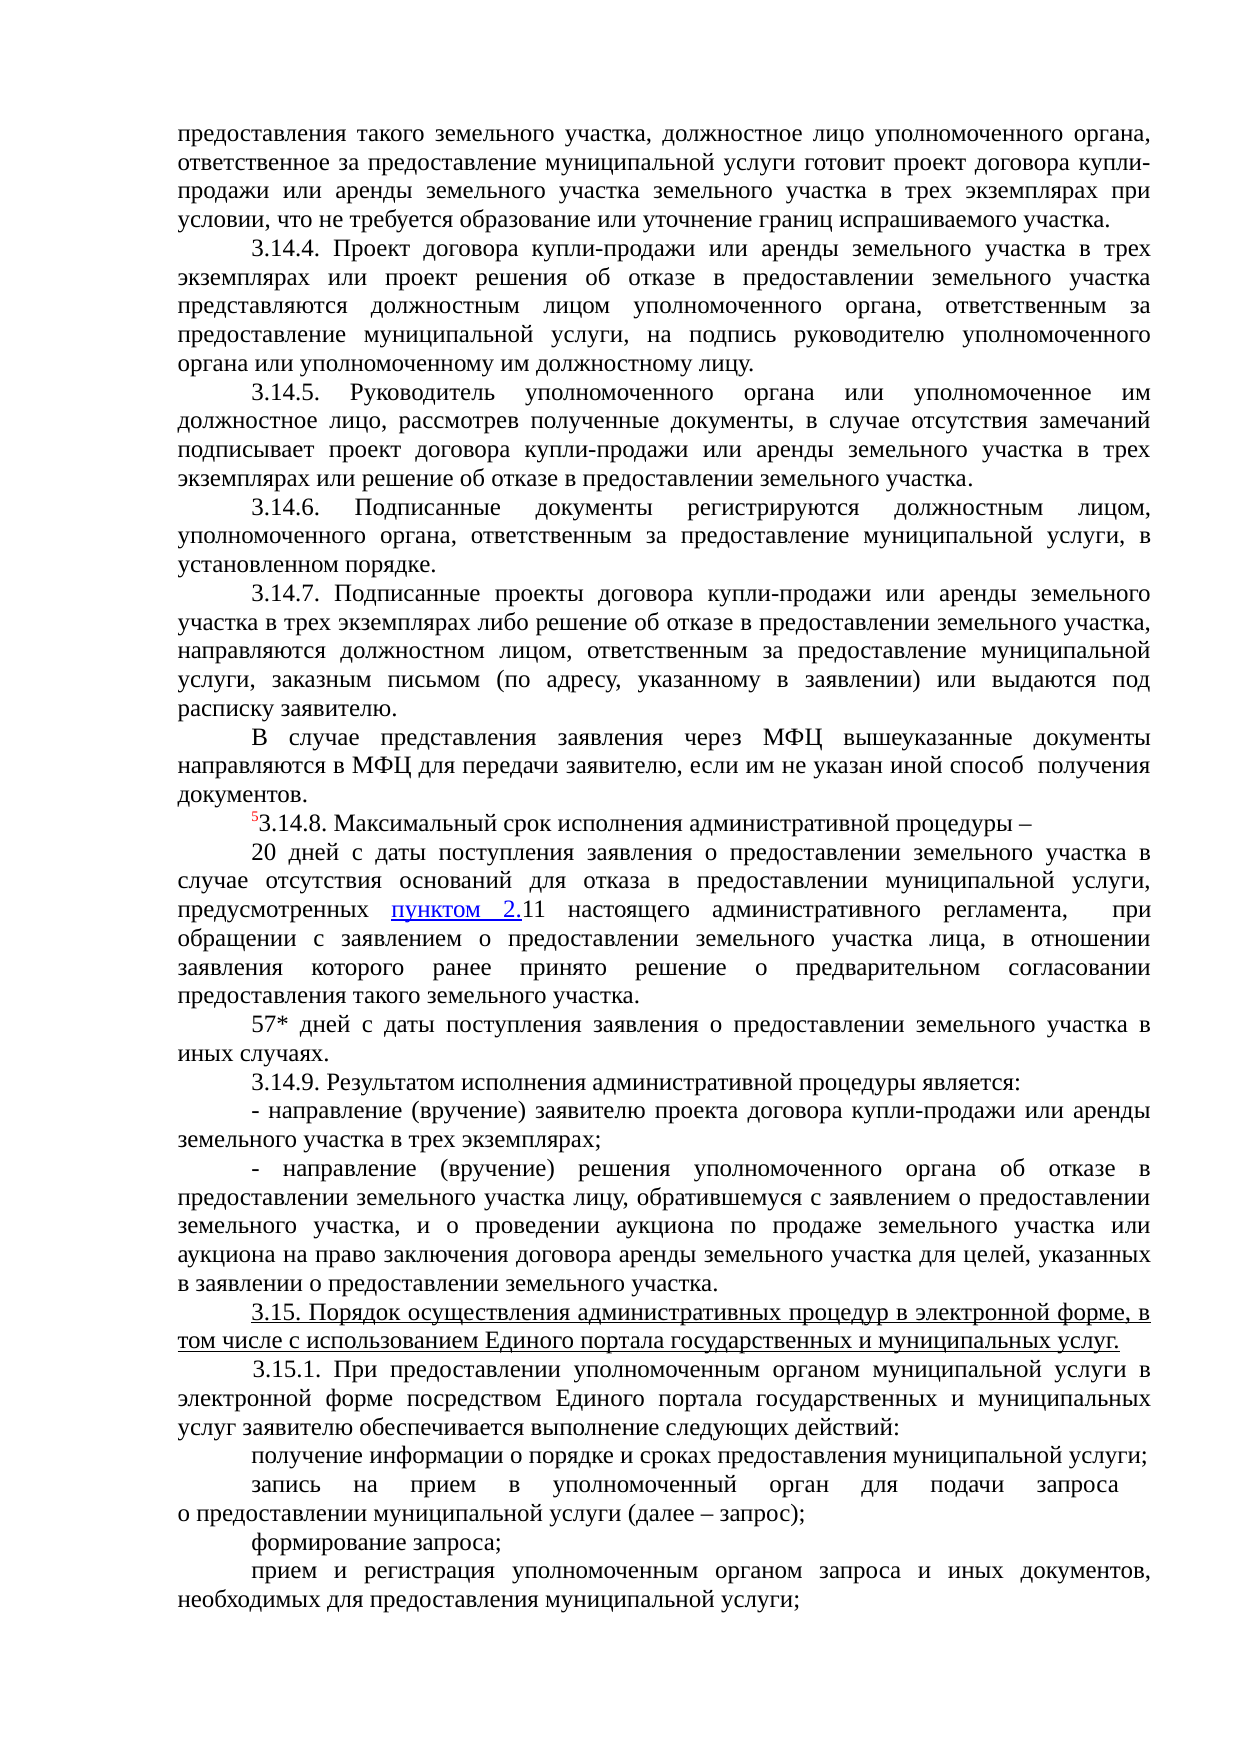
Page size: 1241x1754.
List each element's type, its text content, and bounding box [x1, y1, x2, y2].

text 3.15.1. При предоставлении уполномоченным органом муниципальной услуги в электронной форме посредством Единого портала государственных и муниципальных услуг заявителю обеспечивается выполнение следующих действий: [177, 1354, 1152, 1441]
text предоставления такого земельного участка, должностное лицо уполномоченного органа, ответственное за предоставление муниципальной услуги готовит проект договора купли-продажи или аренды земельного участка земельного участка в трех экземплярах при условии, что не требуется образование или уточнение границ испрашиваемого участка. [177, 118, 1152, 233]
text запись на прием в уполномоченный орган для подачи запроса о предоставлении муниципальной услуги (далее – запрос); [177, 1469, 1152, 1527]
text 3.14.5. Руководитель уполномоченного органа или уполномоченное им должностное лицо, рассмотрев полученные документы, в случае отсутствия замечаний подписывает проект договора купли-продажи или аренды земельного участка в трех экземплярах или решение об отказе в предоставлении земельного участка. [177, 377, 1152, 492]
text 20 дней с даты поступления заявления о предоставлении земельного участка в случае отсутствия оснований для отказа в предоставлении муниципальной услуги, предусмотренных пунктом 2.11 настоящего административного регламента, при обращении с заявлением о предоставлении земельного участка лица, в отношении заявления которого ранее принято решение о предварительном согласовании предоставления такого земельного участка. [177, 837, 1152, 1009]
text - направление (вручение) решения уполномоченного органа об отказе в предоставлении земельного участка лицу, обратившемуся с заявлением о предоставлении земельного участка, и о проведении аукциона по продаже земельного участка или аукциона на право заключения договора аренды земельного участка для целей, указанных в заявлении о предоставлении земельного участка. [177, 1153, 1152, 1297]
text формирование запроса; [177, 1527, 1152, 1556]
text получение информации о порядке и сроках предоставления муниципальной услуги; [177, 1441, 1152, 1469]
text 57* дней с даты поступления заявления о предоставлении земельного участка в иных случаях. [177, 1009, 1152, 1067]
text В случае представления заявления через МФЦ вышеуказанные документы направляются в МФЦ для передачи заявителю, если им не указан иной способ получения документов. [177, 722, 1152, 808]
text 3.15. Порядок осуществления административных процедур в электронной форме, в том числе с использованием Единого портала государственных и муниципальных услуг. [177, 1297, 1152, 1354]
text - направление (вручение) заявителю проекта договора купли-продажи или аренды земельного участка в трех экземплярах; [177, 1096, 1152, 1153]
text 3.14.6. Подписанные документы регистрируются должностным лицом, уполномоченного органа, ответственным за предоставление муниципальной услуги, в установленном порядке. [177, 492, 1152, 578]
text 3.14.9. Результатом исполнения административной процедуры является: [177, 1067, 1152, 1096]
text 3.14.7. Подписанные проекты договора купли-продажи или аренды земельного участка в трех экземплярах либо решение об отказе в предоставлении земельного участка, направляются должностном лицом, ответственным за предоставление муниципальной услуги, заказным письмом (по адресу, указанному в заявлении) или выдаются под расписку заявителю. [177, 578, 1152, 722]
text 3.14.8. Максимальный срок исполнения административной процедуры – [177, 808, 1152, 837]
text прием и регистрация уполномоченным органом запроса и иных документов, необходимых для предоставления муниципальной услуги; [177, 1556, 1152, 1613]
text 3.14.4. Проект договора купли-продажи или аренды земельного участка в трех экземплярах или проект решения об отказе в предоставлении земельного участка представляются должностным лицом уполномоченного органа, ответственным за предоставление муниципальной услуги, на подпись руководителю уполномоченного органа или уполномоченному им должностному лицу. [177, 233, 1152, 377]
